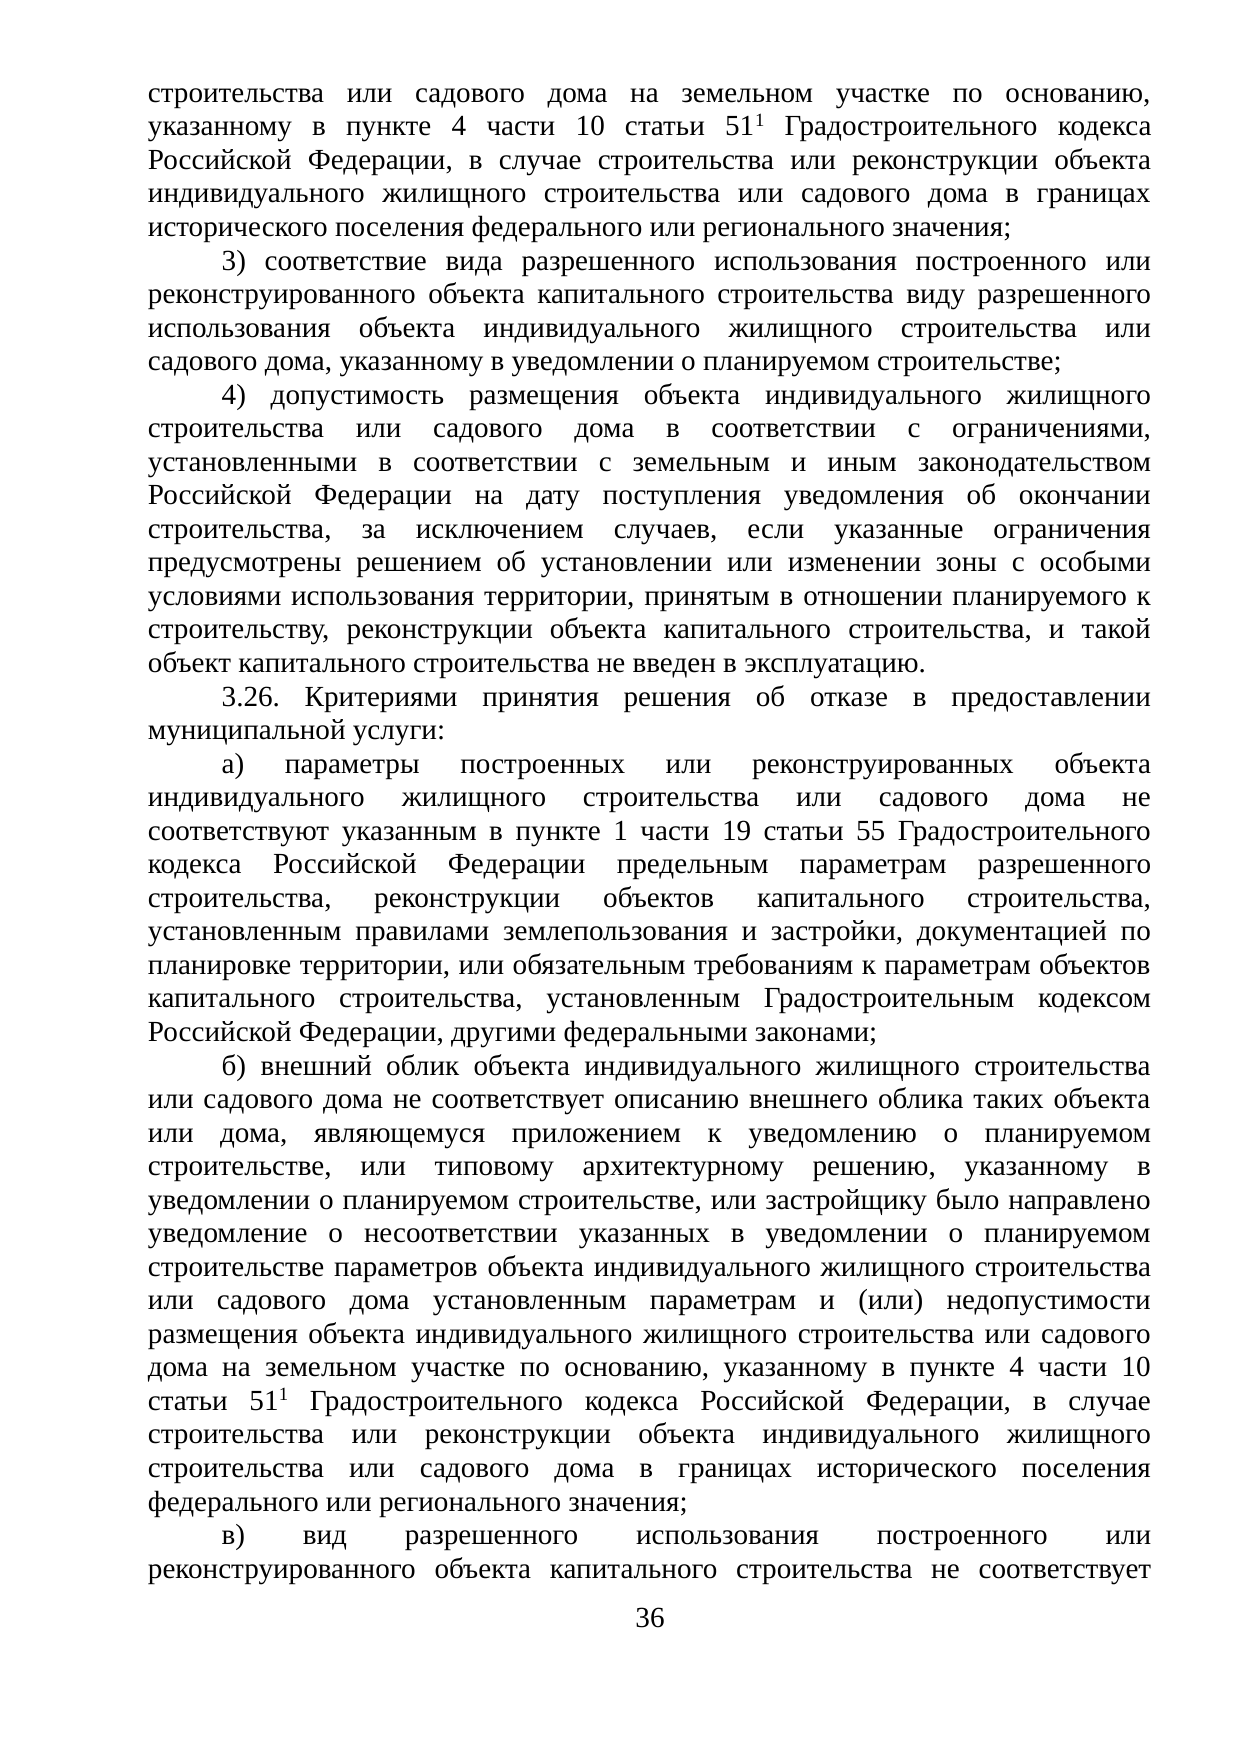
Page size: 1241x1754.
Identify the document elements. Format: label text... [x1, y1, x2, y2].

text б) внешний облик объекта индивидуального жилищного строительства или садового дома не соответствует описанию внешнего облика таких объекта или дома, являющемуся приложением к уведомлению о планируемом строительстве, или типовому архитектурному решению, указанному в уведомлении о планируемом строительстве, или застройщику было направлено уведомление о несоответствии указанных в уведомлении о планируемом строительстве параметров объекта индивидуального жилищного строительства или садового дома установленным параметрам и (или) недопустимости размещения объекта индивидуального жилищного строительства или садового дома на земельном участке по основанию, указанному в пункте 4 части 10 статьи 511 Градостроительного кодекса Российской Федерации, в случае строительства или реконструкции объекта индивидуального жилищного строительства или садового дома в границах исторического поселения федерального или регионального значения; [148, 1048, 1152, 1517]
text 4) допустимость размещения объекта индивидуального жилищного строительства или садового дома в соответствии с ограничениями, установленными в соответствии с земельным и иным законодательством Российской Федерации на дату поступления уведомления об окончании строительства, за исключением случаев, если указанные ограничения предусмотрены решением об установлении или изменении зоны с особыми условиями использования территории, принятым в отношении планируемого к строительству, реконструкции объекта капитального строительства, и такой объект капитального строительства не введен в эксплуатацию. [148, 377, 1152, 679]
text в) вид разрешенного использования построенного или реконструированного объекта капитального строительства не соответствует [148, 1517, 1152, 1584]
text 3.26. Критериями принятия решения об отказе в предоставлении муниципальной услуги: [148, 679, 1152, 746]
text строительства или садового дома на земельном участке по основанию, указанному в пункте 4 части 10 статьи 511 Градостроительного кодекса Российской Федерации, в случае строительства или реконструкции объекта индивидуального жилищного строительства или садового дома в границах исторического поселения федерального или регионального значения; [148, 75, 1152, 243]
text 3) соответствие вида разрешенного использования построенного или реконструированного объекта капитального строительства виду разрешенного использования объекта индивидуального жилищного строительства или садового дома, указанному в уведомлении о планируемом строительстве; [148, 243, 1152, 377]
text а) параметры построенных или реконструированных объекта индивидуального жилищного строительства или садового дома не соответствуют указанным в пункте 1 части 19 статьи 55 Градостроительного кодекса Российской Федерации предельным параметрам разрешенного строительства, реконструкции объектов капитального строительства, установленным правилами землепользования и застройки, документацией по планировке территории, или обязательным требованиям к параметрам объектов капитального строительства, установленным Градостроительным кодексом Российской Федерации, другими федеральными законами; [148, 746, 1152, 1048]
